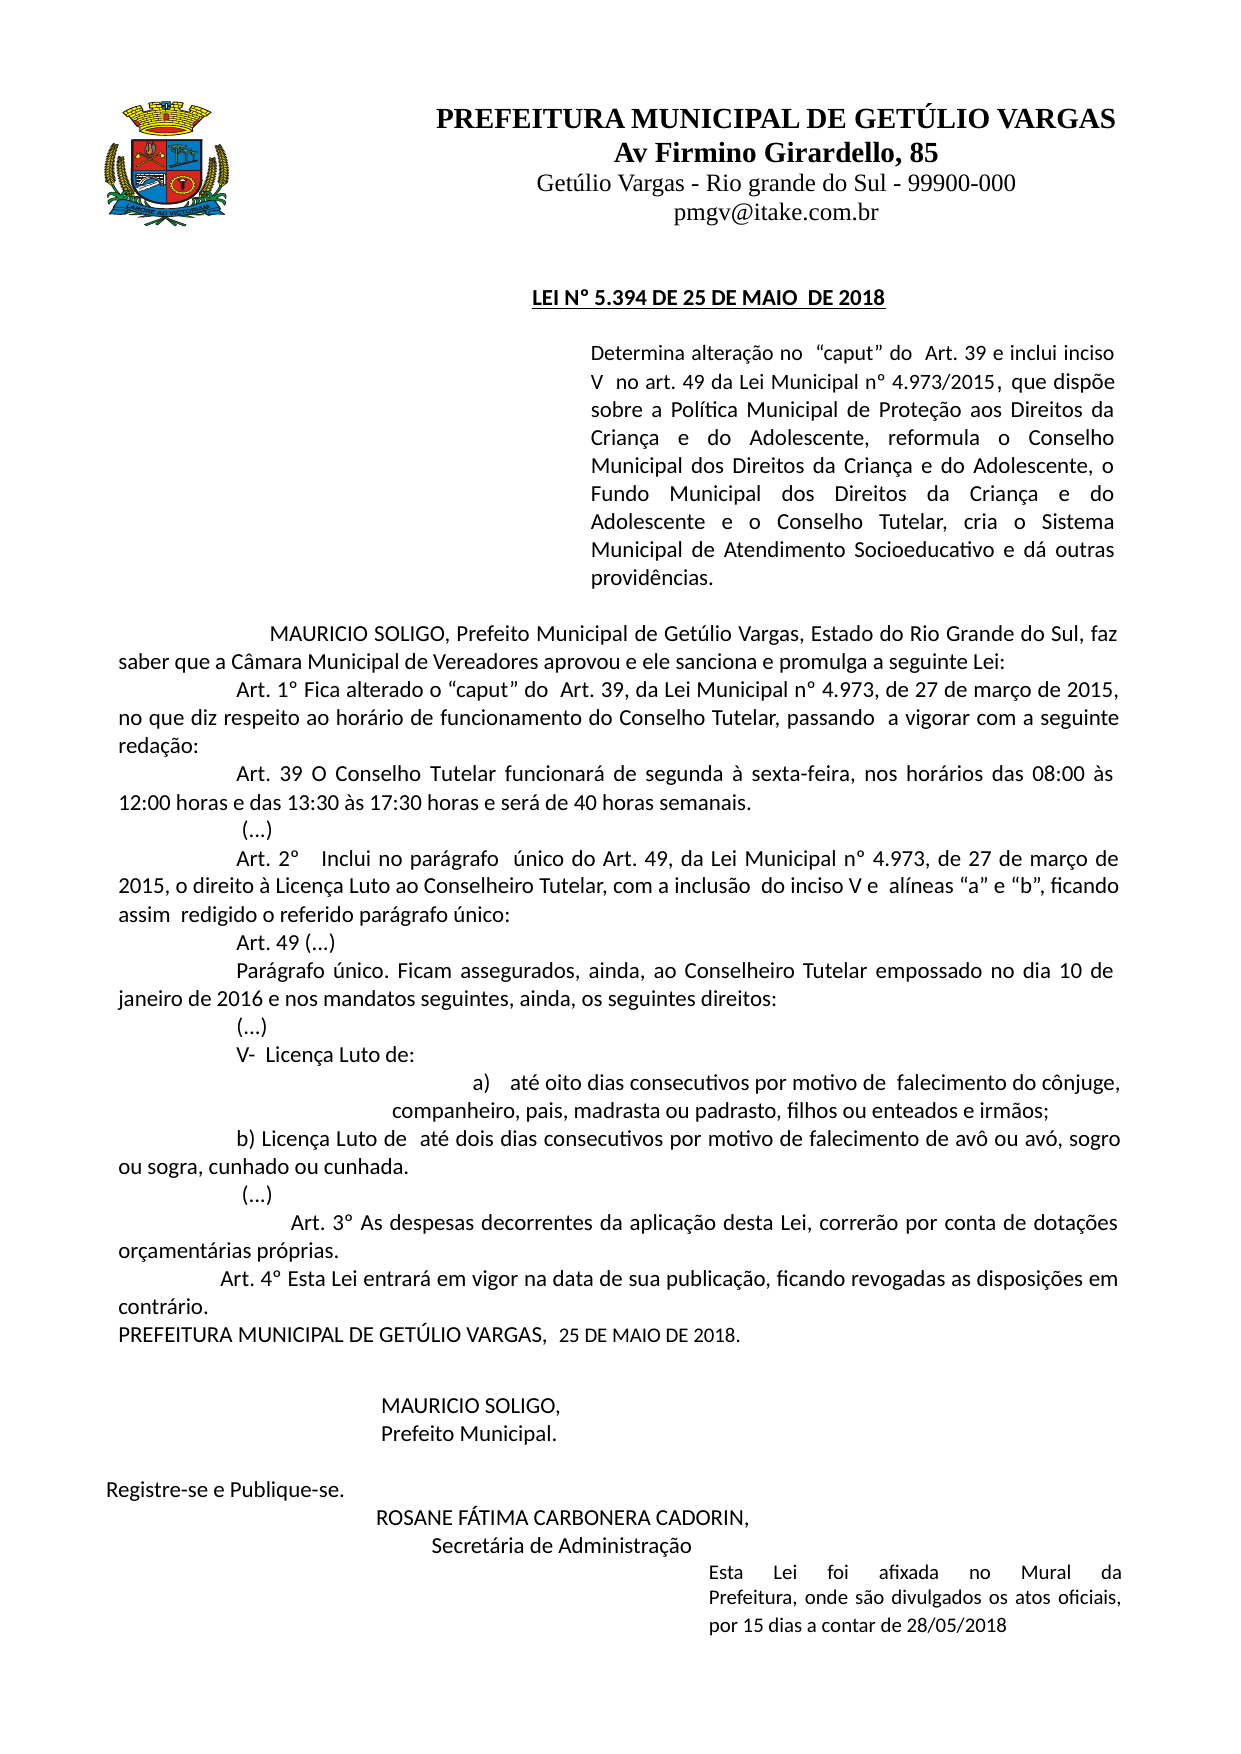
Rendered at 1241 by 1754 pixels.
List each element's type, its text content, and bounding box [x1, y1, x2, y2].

text PREFEITURA MUNICIPAL DE GETÚLIO VARGAS, 25 DE MAIO DE 2018. [90, 1320, 1240, 1348]
list até oito dias consecutivos por motivo de falecimento do cônjuge, companheiro, pais, madrasta ou padrasto, filhos ou enteados e irmãos; [354, 1068, 1122, 1124]
text Parágrafo único. Ficam assegurados, ainda, ao Conselheiro Tutelar empossado no dia 10 de janeiro de 2016 e nos mandatos seguintes, ainda, os seguintes direitos: [118, 956, 1115, 1012]
text Registre-se e Publique-se. [0, 1475, 1122, 1503]
text (...) [118, 1012, 1122, 1040]
text ROSANE FÁTIMA CARBONERA CADORIN, [0, 1503, 1122, 1531]
text Art. 3º As despesas decorrentes da aplicação desta Lei, correrão por conta de dotações orçamentárias próprias. [0, 1208, 1122, 1264]
text MAURICIO SOLIGO, Prefeito Municipal de Getúlio Vargas, Estado do Rio Grande do Sul, faz saber que a Câmara Municipal de Vereadores aprovou e ele sanciona e promulga a seguinte Lei: [118, 619, 1122, 676]
text b) Licença Luto de até dois dias consecutivos por motivo de falecimento de avô ou avó, sogro ou sogra, cunhado ou cunhada. [118, 1124, 1122, 1180]
text Secretária de Administração [221, 1531, 1240, 1559]
text Art. 1º Fica alterado o “caput” do Art. 39, da Lei Municipal nº 4.973, de 27 de março de 2015, no que diz respeito ao horário de funcionamento do Conselho Tutelar, passando a vigorar com a seguinte redação: [118, 676, 1122, 759]
text (...) [118, 816, 1122, 844]
text Art. 2º Inclui no parágrafo único do Art. 49, da Lei Municipal nº 4.973, de 27 de março de 2015, o direito à Licença Luto ao Conselheiro Tutelar, com a inclusão do inciso V e alíneas “a” e “b”, ficando assim redigido o referido parágrafo único: [118, 844, 1122, 928]
text Art. 49 (...) [118, 928, 1122, 956]
text Determina alteração no “caput” do Art. 39 e inclui inciso V no art. 49 da Lei Municipal nº 4.973/2015, que dispõe sobre a Política Municipal de Proteção aos Direitos da Criança e do Adolescente, reformula o Conselho Municipal dos Direitos da Criança e do Adolescente, o Fundo Municipal dos Direitos da Criança e do Adolescente e o Conselho Tutelar, cria o Sistema Municipal de Atendimento Socioeducativo e dá outras providências. [591, 339, 1115, 591]
text Prefeito Municipal. [0, 1419, 1122, 1447]
text Art. 39 O Conselho Tutelar funcionará de segunda à sexta-feira, nos horários das 08:00 às 12:00 horas e das 13:30 às 17:30 horas e será de 40 horas semanais. [118, 759, 1115, 816]
text V- Licença Luto de: [118, 1040, 1122, 1068]
text (...) [118, 1180, 1122, 1208]
text MAURICIO SOLIGO, [0, 1391, 1122, 1419]
text LEI Nº 5.394 DE 25 DE MAIO DE 2018 [177, 283, 1240, 311]
text Esta Lei foi afixada no Mural da Prefeitura, onde são divulgados os atos oficiais, por 15 dias a contar de 28/05/2018 [709, 1559, 1122, 1638]
text Art. 4º Esta Lei entrará em vigor na data de sua publicação, ficando revogadas as disposições em contrário. [118, 1264, 1122, 1320]
